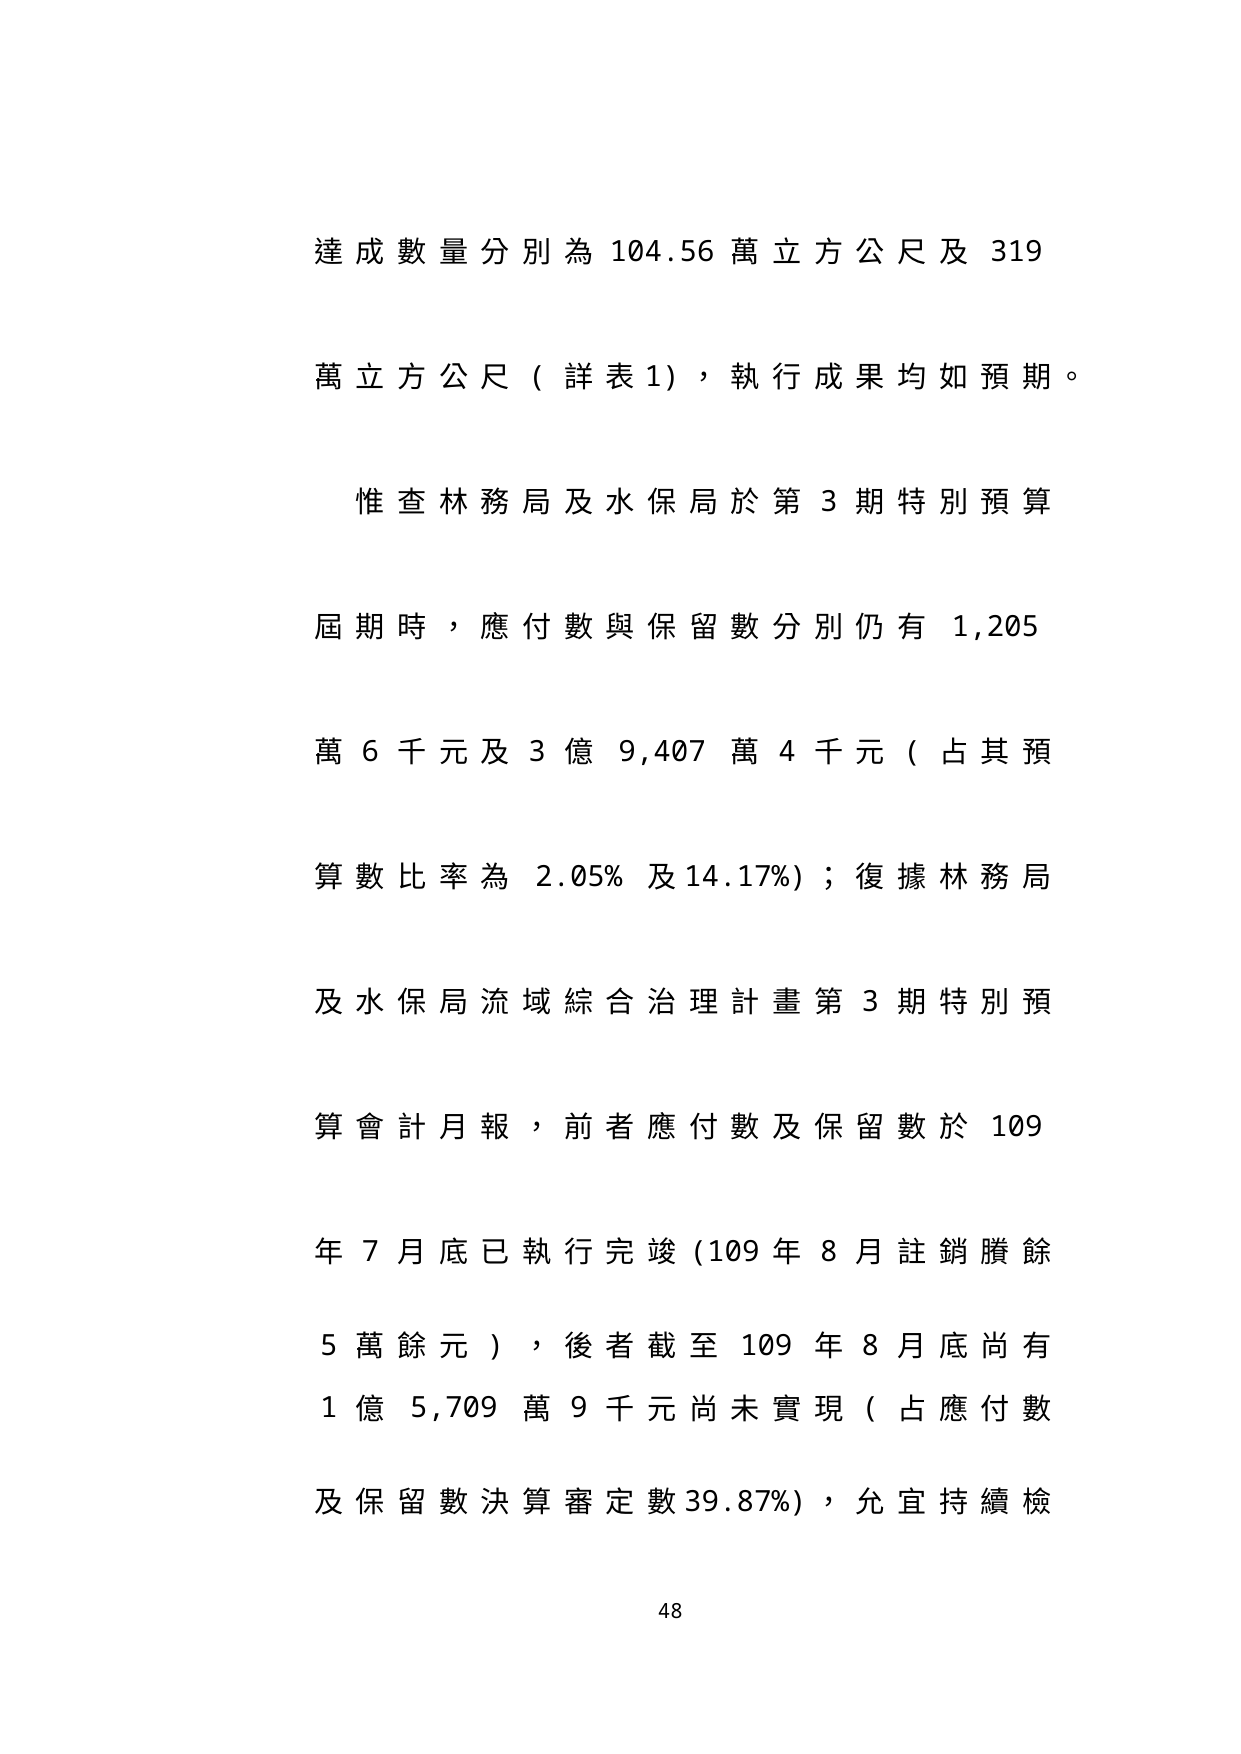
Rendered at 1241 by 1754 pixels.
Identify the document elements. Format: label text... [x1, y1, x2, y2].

text 依據106年9月流域綜合治理計畫(103－108年度)修正核定本，林務局及水保局107年度至108年度控制土砂生產量預定達成效益分別為90萬立方公尺及310萬立方公尺，檢視該2機關第3期特別預算達成數量分別為104.56萬立方公尺及319萬立方公尺(詳表1)，執行成果均如預期。 [271, 177, 1058, 427]
text 惟查林務局及水保局於第3期特別預算屆期時，應付數與保留數分別仍有1,205萬6千元及3億9,407萬4千元(占其預算數比率為2.05%及14.17%)；復據林務局及水保局流域綜合治理計畫第3期特別預算會計月報，前者應付數及保留數於109年7月底已執行完竣(109年8月註銷賸餘5萬餘元)，後者截至109年8月底尚有1億5,709萬9千元尚未實現(占應付數及保留數決算審定數39.87%)，允宜持續檢 [271, 427, 1058, 1552]
